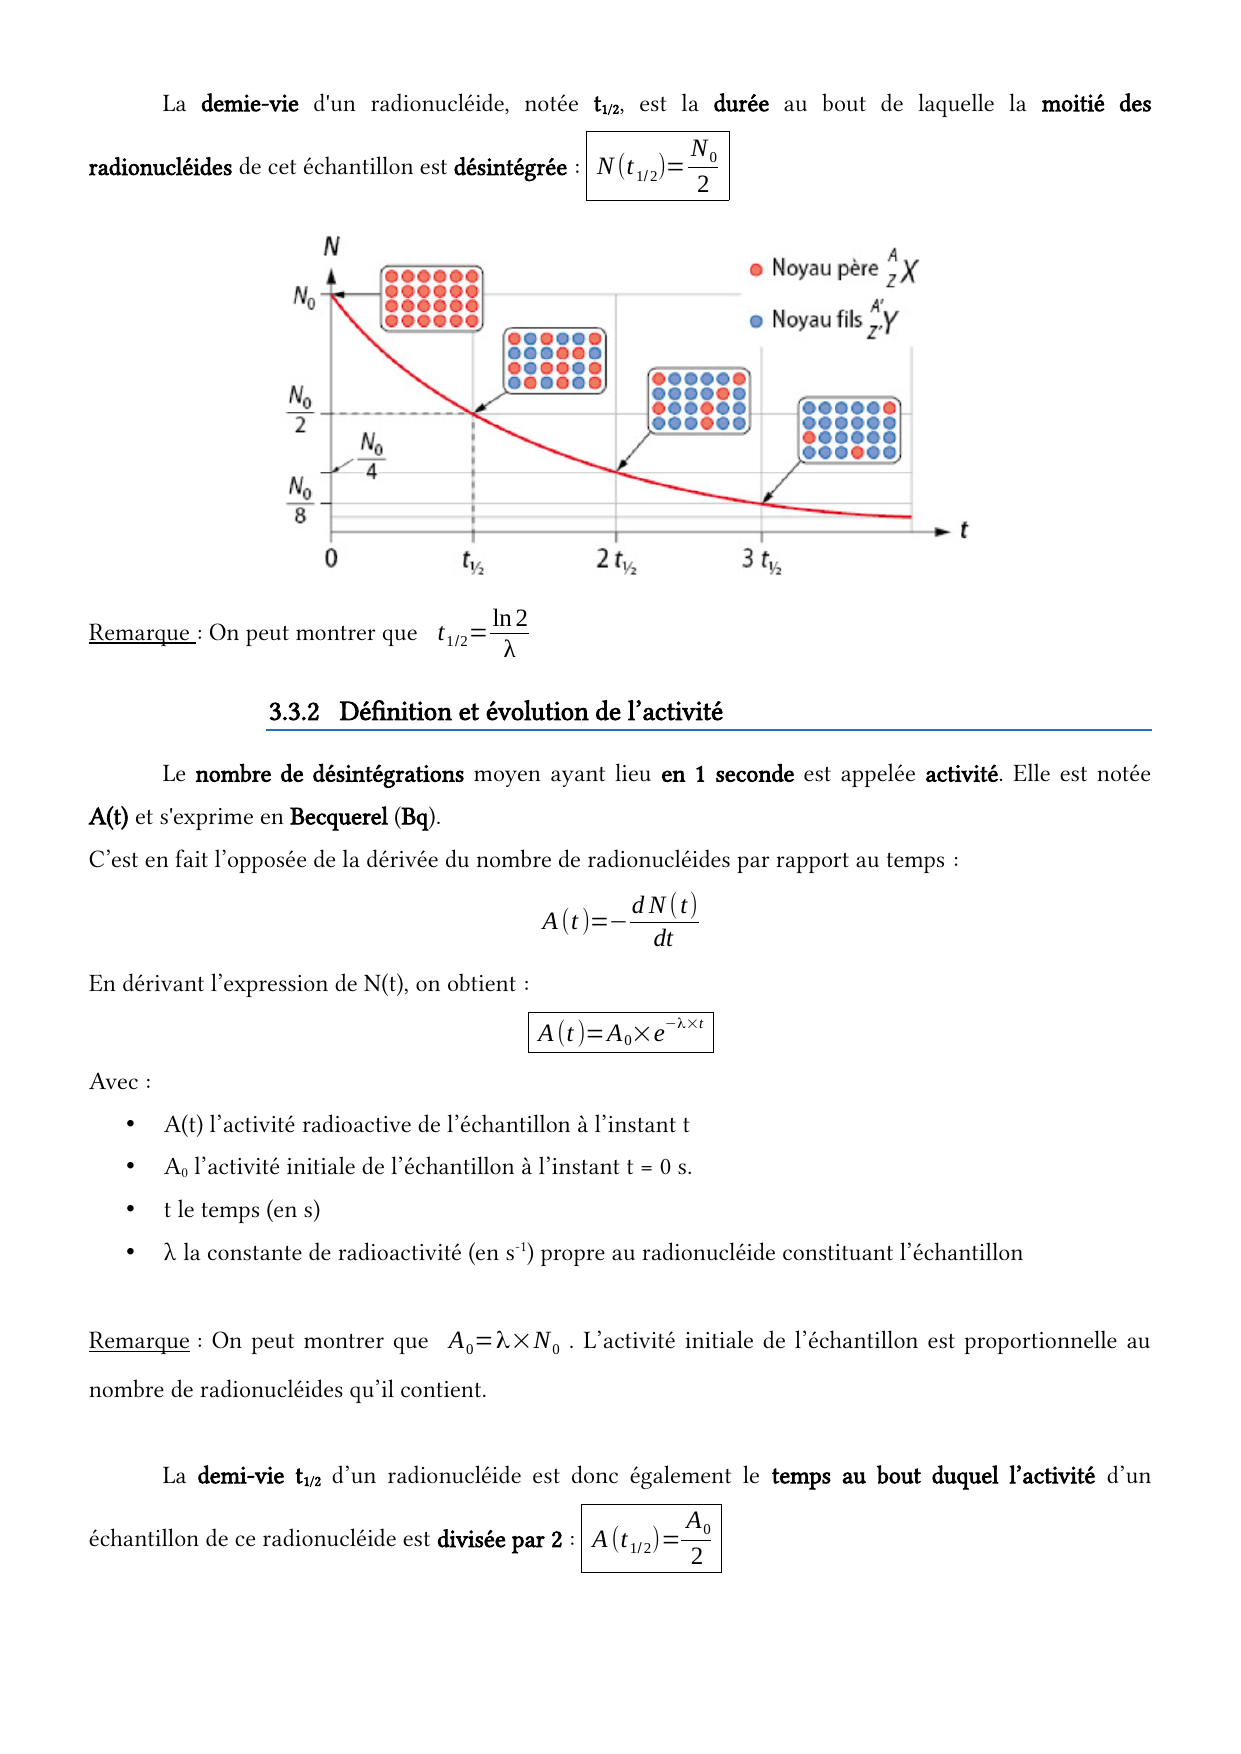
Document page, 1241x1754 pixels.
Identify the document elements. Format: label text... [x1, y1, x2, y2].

text Avec : [88, 1067, 1152, 1095]
list A(t) l’activité radioactive de l’échantillon à l’instant t [126, 1109, 1152, 1138]
text La demi-vie t1/2 d’un radionucléide est donc également le temps au bout duquel l’activité d’un échantillon de ce radionucléide est divisée par 2 : [88, 1461, 1152, 1572]
text Remarque : On peut montrer que . L’activité initiale de l’échantillon est proportionnelle au nombre de radionucléides qu’il contient. [88, 1324, 1152, 1404]
picture [266, 226, 974, 575]
list t le temps (en s) [126, 1195, 1152, 1224]
text En dérivant l’expression de N(t), on obtient : [88, 969, 1152, 997]
list λ la constante de radioactivité (en s-1) propre au radionucléide constituant l’échantillon [126, 1238, 1152, 1267]
text La demie-vie d'un radionucléide, notée t1/2, est la durée au bout de laquelle la moitié des radionucléides de cet échantillon est désintégrée : [88, 88, 1152, 200]
subtitle Définition et évolution de l’activité [266, 692, 1152, 729]
text [544, 601, 1152, 666]
text C’est en fait l’opposée de la dérivée du nombre de radionucléides par rapport au temps : [88, 844, 1152, 873]
list A0 l’activité initiale de l’échantillon à l’instant t = 0 s. [126, 1152, 1152, 1181]
text Le nombre de désintégrations moyen ayant lieu en 1 seconde est appelée activité. Elle est notée A(t) et s'exprime en Becquerel (Bq). [88, 759, 1152, 830]
text Remarque : On peut montrer que [88, 601, 424, 666]
